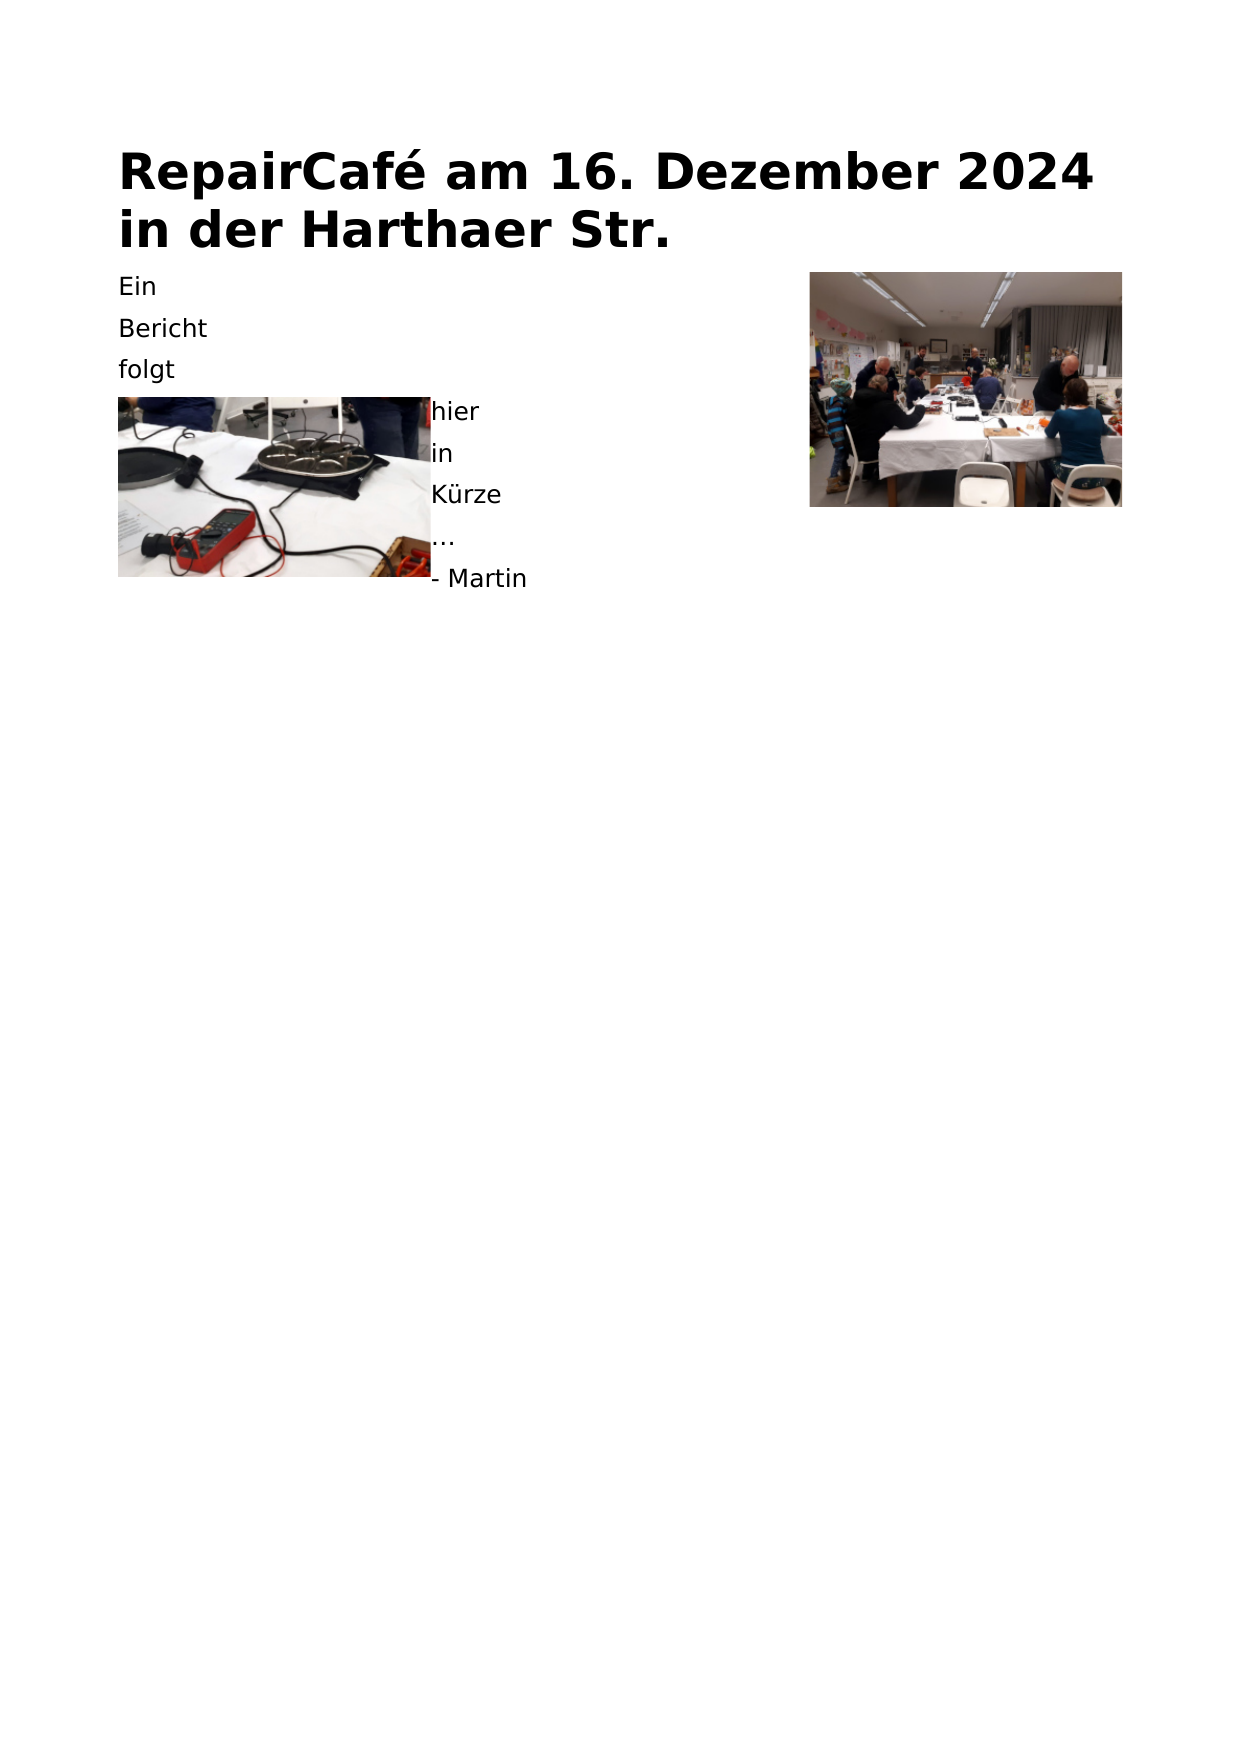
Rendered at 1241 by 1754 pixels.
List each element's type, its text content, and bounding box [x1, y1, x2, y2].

subtitle RepairCafé am 16. Dezember 2024 in der Harthaer Str. [118, 143, 1122, 259]
text - Martin [118, 564, 1122, 593]
picture [809, 272, 1123, 507]
picture [118, 397, 431, 577]
text Kürze [431, 480, 1122, 509]
text folgt [118, 355, 809, 384]
text hier [431, 397, 809, 426]
text … [431, 522, 1122, 551]
text Ein [118, 272, 809, 301]
text Bericht [118, 314, 809, 343]
text in [431, 439, 809, 468]
